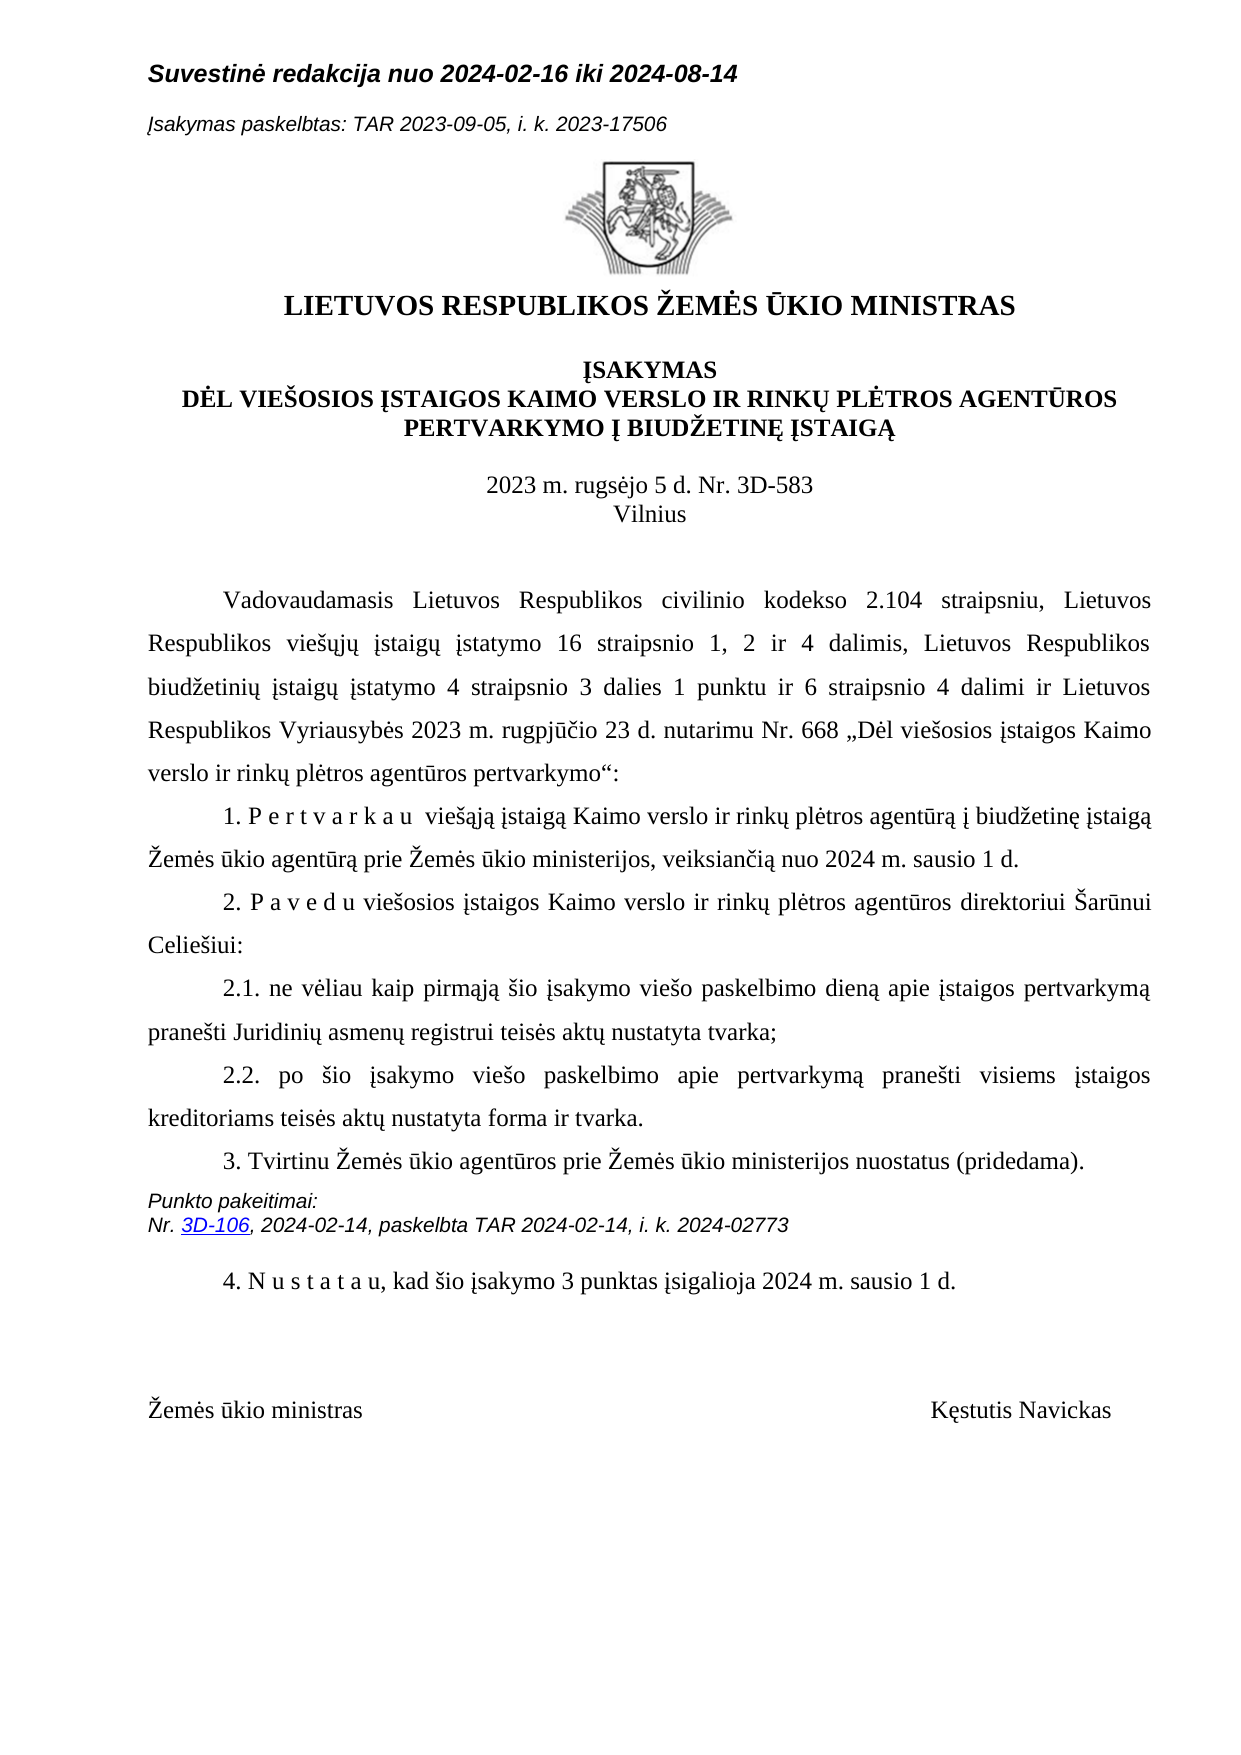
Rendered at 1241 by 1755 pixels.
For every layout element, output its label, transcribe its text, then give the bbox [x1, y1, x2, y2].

text 1. Pertvarkau viešąją įstaigą Kaimo verslo ir rinkų plėtros agentūrą į biudžetinę įstaigą Žemės ūkio agentūrą prie Žemės ūkio ministerijos, veiksiančią nuo 2024 m. sausio 1 d. [148, 801, 1152, 873]
text 3. Tvirtinu Žemės ūkio agentūros prie Žemės ūkio ministerijos nuostatus (pridedama). [148, 1146, 1152, 1175]
text Punkto pakeitimai: [148, 1189, 1152, 1213]
text ĮSAKYMAS [148, 355, 1152, 384]
text DĖL VIEŠOSIOS ĮSTAIGOS KAIMO VERSLO IR RINKŲ PLĖTROS AGENTŪROS PERTVARKYMO Į BIUDŽETINĘ ĮSTAIGĄ [148, 384, 1152, 442]
text Vilnius [148, 499, 1152, 528]
text 2. Pavedu viešosios įstaigos Kaimo verslo ir rinkų plėtros agentūros direktoriui Šarūnui Celiešiui: [148, 887, 1152, 959]
text 4. N u s t a t a u, kad šio įsakymo 3 punktas įsigalioja 2024 m. sausio 1 d. [148, 1266, 1152, 1294]
text Nr. 3D-106, 2024-02-14, paskelbta TAR 2024-02-14, i. k. 2024-02773 [148, 1213, 1152, 1237]
text Įsakymas paskelbtas: TAR 2023-09-05, i. k. 2023-17506 [148, 112, 1152, 136]
text LIETUVOS RESPUBLIKOS ŽEMĖS ŪKIO MINISTRAS [148, 288, 1152, 322]
text 2023 m. rugsėjo 5 d. Nr. 3D-583 [148, 470, 1152, 499]
text 2.1. ne vėliau kaip pirmąją šio įsakymo viešo paskelbimo dieną apie įstaigos pertvarkymą pranešti Juridinių asmenų registrui teisės aktų nustatyta tvarka; [148, 973, 1152, 1045]
text Žemės ūkio ministras Kęstutis Navickas [148, 1395, 1152, 1424]
text Vadovaudamasis Lietuvos Respublikos civilinio kodekso 2.104 straipsniu, Lietuvos Respublikos viešųjų įstaigų įstatymo 16 straipsnio 1, 2 ir 4 dalimis, Lietuvos Respublikos biudžetinių įstaigų įstatymo 4 straipsnio 3 dalies 1 punktu ir 6 straipsnio 4 dalimi ir Lietuvos Respublikos Vyriausybės 2023 m. rugpjūčio 23 d. nutarimu Nr. 668 „Dėl viešosios įstaigos Kaimo verslo ir rinkų plėtros agentūros pertvarkymo“: [148, 585, 1152, 787]
text 2.2. po šio įsakymo viešo paskelbimo apie pertvarkymą pranešti visiems įstaigos kreditoriams teisės aktų nustatyta forma ir tvarka. [148, 1060, 1152, 1132]
text Suvestinė redakcija nuo 2024-02-16 iki 2024-08-14 [148, 59, 1152, 88]
